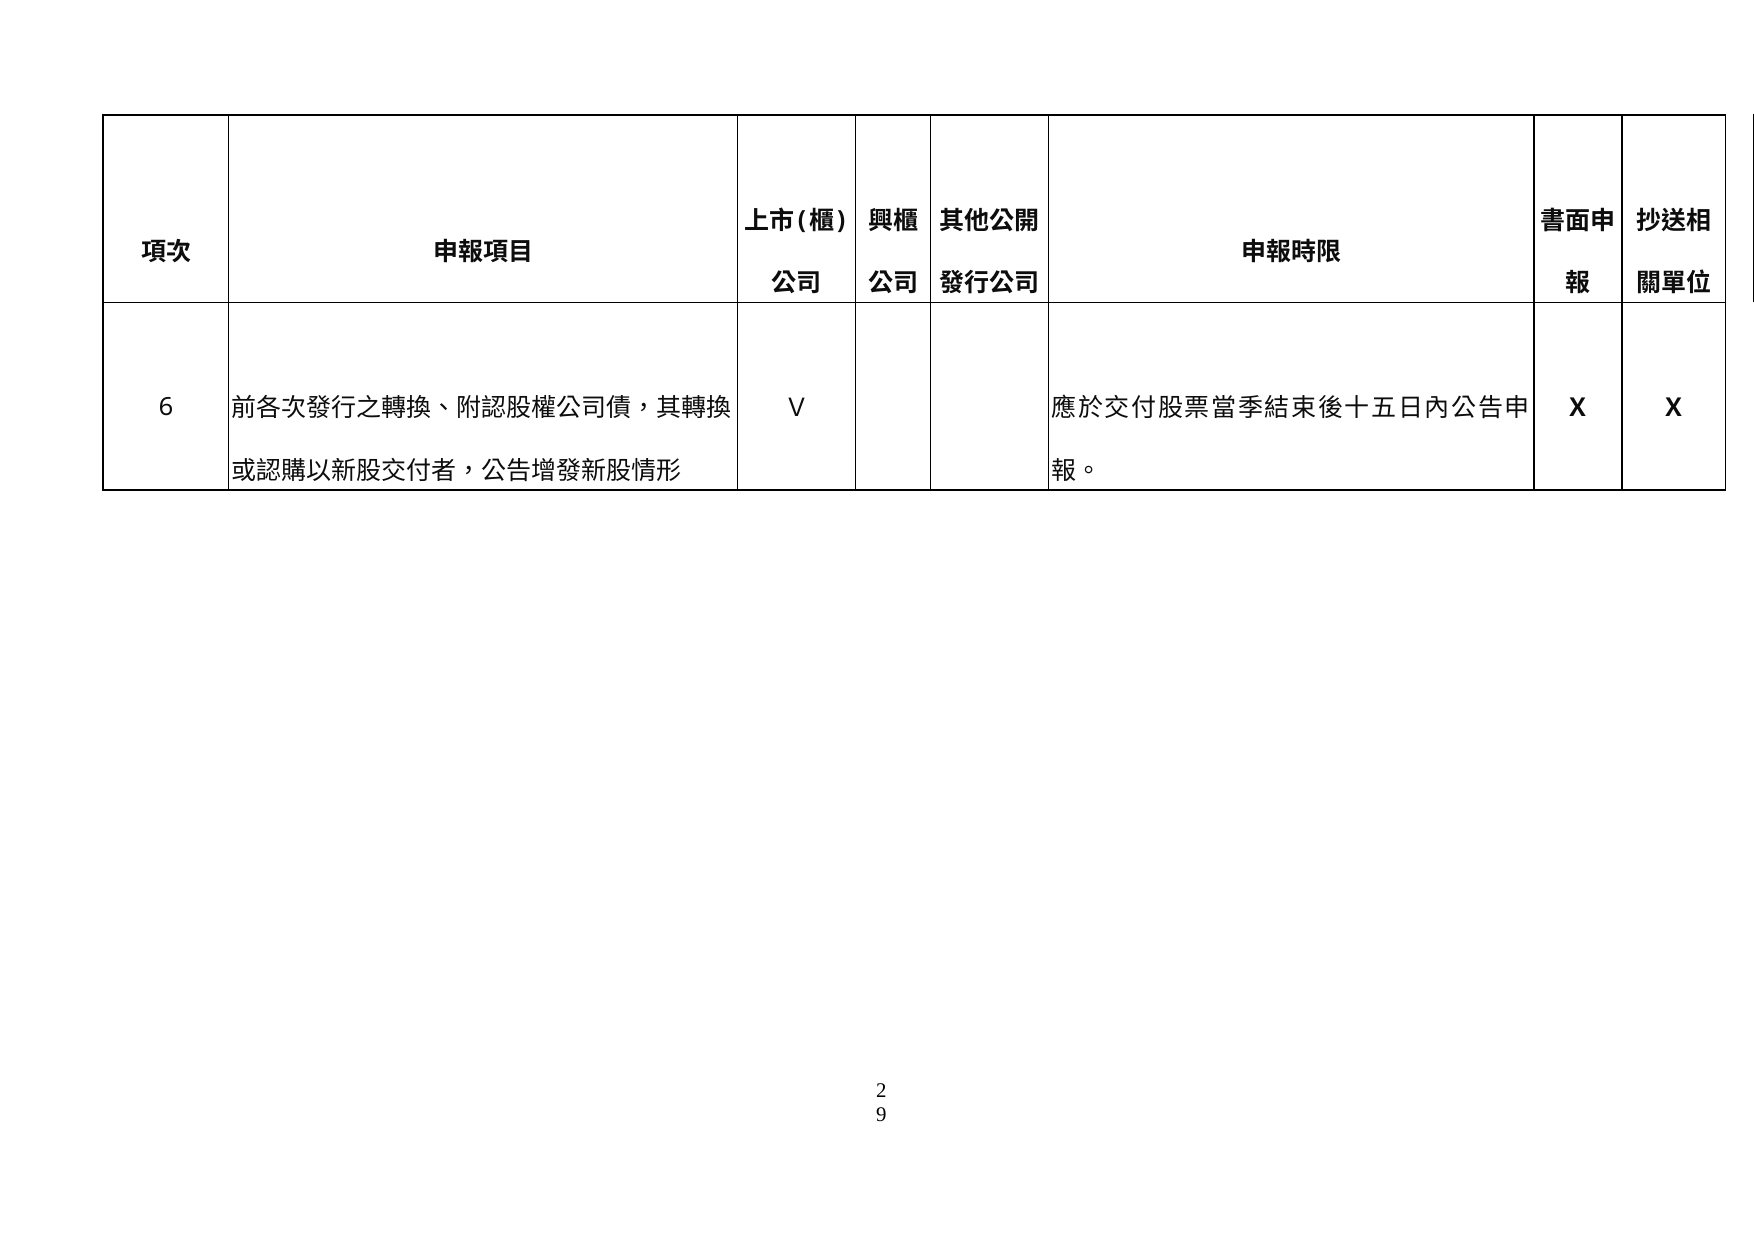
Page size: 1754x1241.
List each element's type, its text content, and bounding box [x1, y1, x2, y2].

table_header 申報時限 [1049, 116, 1533, 302]
table_header 興櫃公司 [856, 116, 930, 302]
table_cell 前各次發行之轉換、附認股權公司債，其轉換或認購以新股交付者，公告增發新股情形 [229, 303, 737, 489]
table_header [1726, 114, 1753, 302]
table_header 上市(櫃)公司 [738, 116, 855, 302]
table_cell [931, 303, 1048, 489]
table_cell Ｘ [1535, 303, 1621, 489]
table_cell 6 [104, 303, 228, 489]
table_cell Ｘ [1623, 303, 1725, 489]
table_header 申報項目 [229, 116, 737, 302]
table_header 其他公開發行公司 [931, 116, 1048, 302]
table_cell 應於交付股票當季結束後十五日內公告申報。 [1049, 303, 1533, 489]
table_header 書面申報 [1535, 116, 1621, 302]
table_header 抄送相關單位 [1623, 116, 1725, 302]
table_header 項次 [104, 116, 228, 302]
table_cell [856, 303, 930, 489]
table_cell Ｖ [738, 303, 855, 489]
table_cell [1726, 302, 1754, 489]
